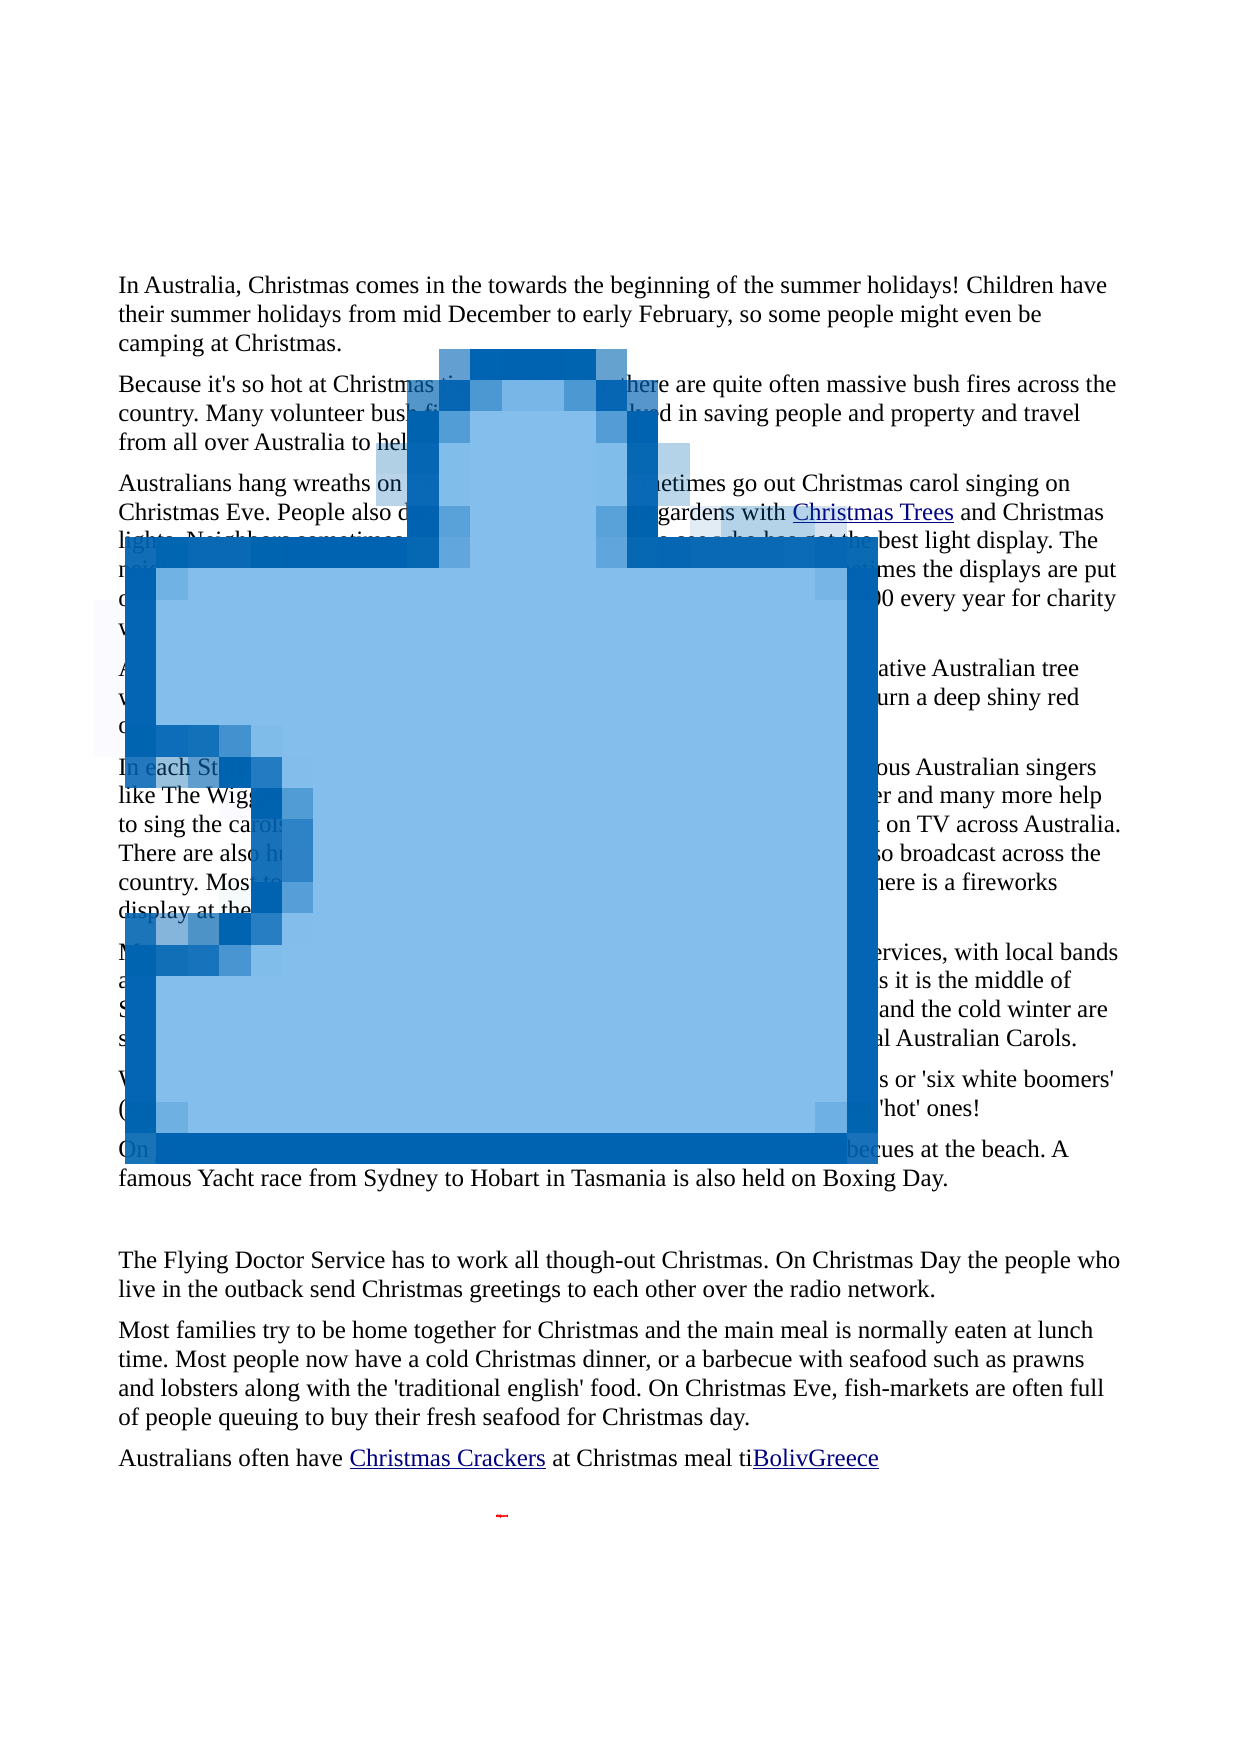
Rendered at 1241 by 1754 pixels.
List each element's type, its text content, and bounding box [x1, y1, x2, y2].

text In each State capital city there is a large Carols by Candlelight service. Famous Australian singers like The Wiggles, John Farnham, Anthony Warlow, Colin Gery, Niki Webster and many more help to sing the carols. These carol services, held in different cities, are broadcast on TV across Australia. There are also huge Christmas pageants in each state capital city, that are also broadcast across the country. Most towns and cities have festivals and parades. In some places, there is a fireworks display at the local park. [878, 752, 1122, 924]
text Most families try to be home together for Christmas and the main meal is normally eaten at lunch time. Most people now have a cold Christmas dinner, or a barbecue with seafood such as prawns and lobsters along with the 'traditional english' food. On Christmas Eve, fish-markets are often full of people queuing to buy their fresh seafood for Christmas day. [118, 1316, 1122, 1431]
text Australians hang wreaths on their front doors and sometimes go out Christmas carol singing on Christmas Eve. People also decorate their houses and gardens with Christmas Trees and Christmas lights. Neighbors sometimes have little competitions to see who has got the best light display. The neighbors often visit each other to look at the light displays at night. Sometimes the displays are put out as early as December 1st. One street in Sydney raises over $(AUS)35,000 every year for charity with their co-ordinated street display! [658, 468, 1122, 641]
text Many towns, cities and schools also hold their own Carols by Candlelight services, with local bands and choirs sometimes helping to perform the Christmas Carols and songs. As it is the middle of Summer in Australia at Christmas time, the words to the Carols about snow and the cold winter are sometimes changed to special Australian words! There are also some original Australian Carols. [878, 937, 1122, 1052]
text When he gets to Australia, Santa gives the reindeer a rest and uses kangaroos or 'six white boomers' (a popular Australian Christmas song!). He also changes his clothes for less 'hot' ones! [878, 1064, 1122, 1122]
text Australians hang wreaths on their front doors and sometimes go out Christmas carol singing on Christmas Eve. People also decorate their houses and gardens with Christmas Trees and Christmas lights. Neighbors sometimes have little competitions to see who has got the best light display. The neighbors often visit each other to look at the light displays at night. Sometimes the displays are put out as early as December 1st. One street in Sydney raises over $(AUS)35,000 every year for charity with their co-ordinated street display! [118, 468, 407, 641]
text Because it's so hot at Christmas time in Australia, there are quite often massive bush fires across the country. Many volunteer bush fire fighters are involved in saving people and property and travel from all over Australia to help in other states. [627, 369, 1122, 456]
text Australians often have Christmas Crackers at Christmas meal tiBolivGreece [118, 1443, 1122, 1472]
text On Boxing Day most people go and visit their friends and often have barbecues at the beach. A famous Yacht race from Sydney to Hobart in Tasmania is also held on Boxing Day. [118, 1134, 1122, 1192]
text The Flying Doctor Service has to work all though-out Christmas. On Christmas Day the people who live in the outback send Christmas greetings to each other over the radio network. [118, 1246, 1122, 1303]
text Because it's so hot at Christmas time in Australia, there are quite often massive bush fires across the country. Many volunteer bush fire fighters are involved in saving people and property and travel from all over Australia to help in other states. [118, 369, 439, 456]
text In each State capital city there is a large Carols by Candlelight service. Famous Australian singers like The Wiggles, John Farnham, Anthony Warlow, Colin Gery, Niki Webster and many more help to sing the carols. These carol services, held in different cities, are broadcast on TV across Australia. There are also huge Christmas pageants in each state capital city, that are also broadcast across the country. Most towns and cities have festivals and parades. In some places, there is a fireworks display at the local park. [118, 752, 251, 924]
text In Australia, Christmas comes in the towards the beginning of the summer holidays! Children have their summer holidays from mid December to early February, so some people might even be camping at Christmas. [118, 271, 1122, 357]
text Australians also decorate their houses with bunches of 'Christmas Bush', a native Australian tree with small green leaves and cream colored flowers. In summer the flowers turn a deep shiny red over a period of weeks (generally by the week of Christmas in Sydney). [878, 653, 1122, 739]
